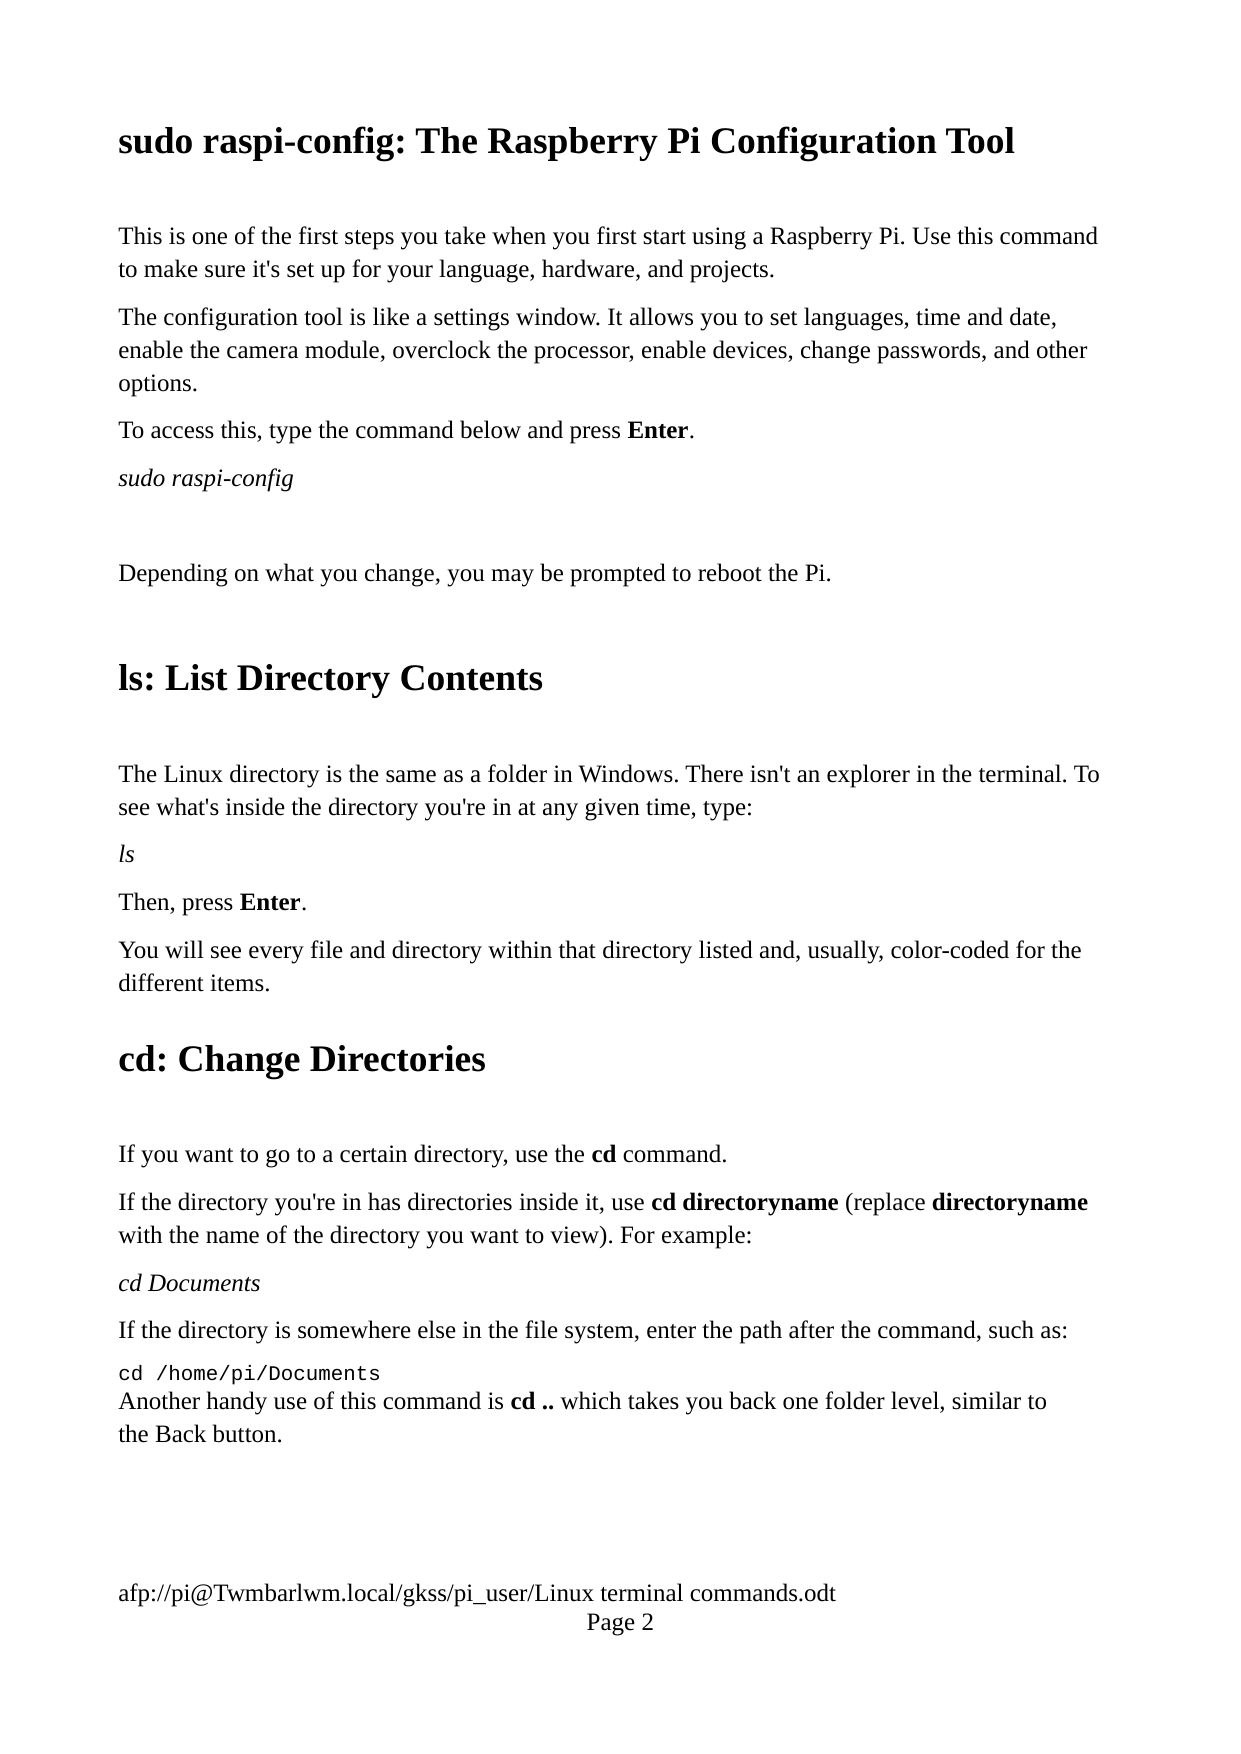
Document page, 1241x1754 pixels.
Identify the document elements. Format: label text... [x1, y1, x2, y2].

text If the directory is somewhere else in the file system, enter the path after the command, such as: [118, 1315, 1122, 1344]
text cd /home/pi/Documents [118, 1363, 1122, 1386]
text Depending on what you change, you may be prompted to reboot the Pi. [118, 558, 1122, 587]
text sudo raspi-config [118, 463, 1122, 492]
subtitle cd: Change Directories [118, 1036, 1122, 1079]
text Then, press Enter. [118, 887, 1122, 916]
text cd Documents [118, 1268, 1122, 1296]
text You will see every file and directory within that directory listed and, usually, color-coded for the different items. [118, 935, 1122, 996]
text ls [118, 839, 1122, 868]
text The configuration tool is like a settings window. It allows you to set languages, time and date, enable the camera module, overclock the processor, enable devices, change passwords, and other options. [118, 302, 1122, 397]
text If you want to go to a certain directory, use the cd command. [118, 1139, 1122, 1168]
text Another handy use of this command is cd .. which takes you back one folder level, similar to the Back button. [118, 1386, 1122, 1448]
subtitle sudo raspi-config: The Raspberry Pi Configuration Tool [118, 118, 1122, 161]
text To access this, type the command below and press Enter. [118, 416, 1122, 444]
text This is one of the first steps you take when you first start using a Raspberry Pi. Use this command to make sure it's set up for your language, hardware, and projects. [118, 221, 1122, 283]
text The Linux directory is the same as a folder in Windows. There isn't an explorer in the terminal. To see what's inside the directory you're in at any given time, type: [118, 759, 1122, 821]
text If the directory you're in has directories inside it, use cd directoryname (replace directoryname with the name of the directory you want to view). For example: [118, 1187, 1122, 1249]
subtitle ls: List Directory Contents [118, 656, 1122, 699]
